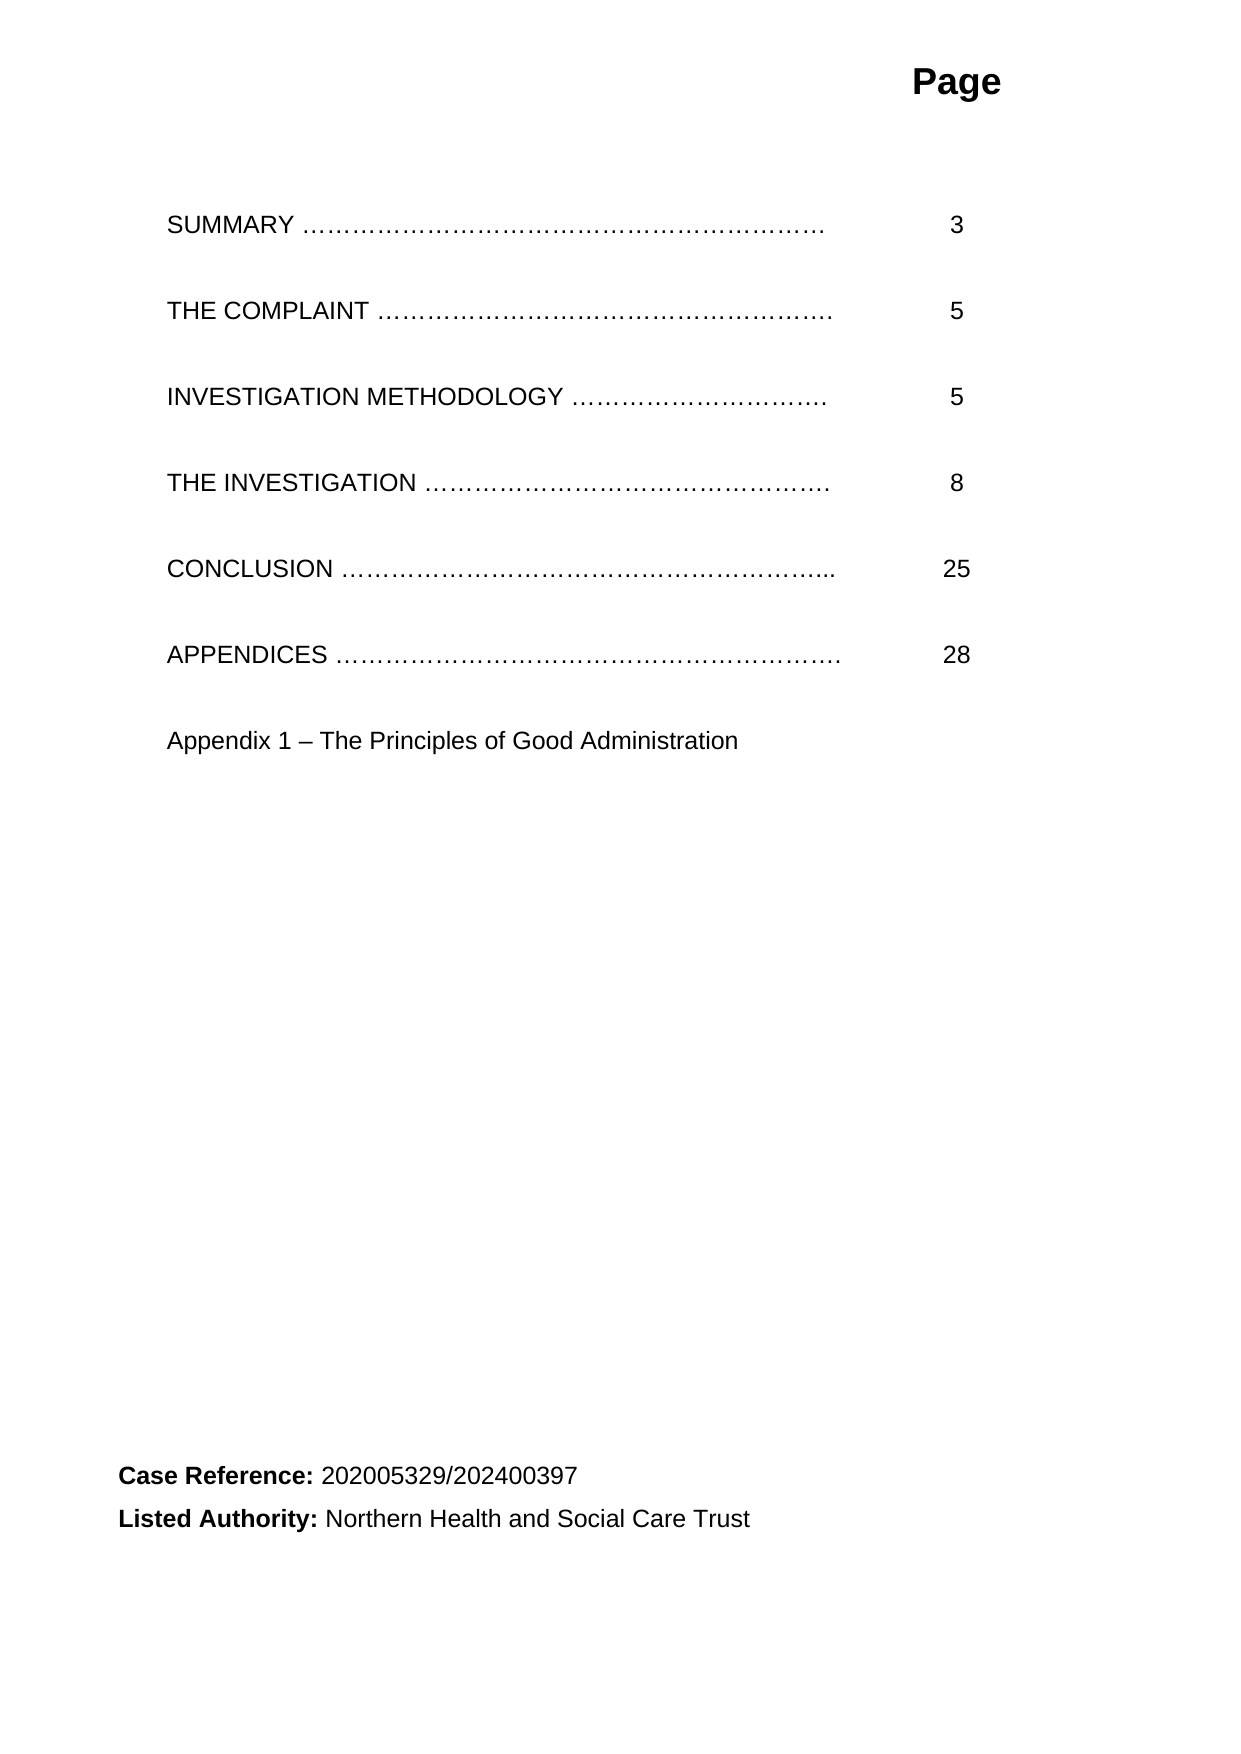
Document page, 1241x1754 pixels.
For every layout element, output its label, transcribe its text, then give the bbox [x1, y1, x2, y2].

table_cell [856, 597, 1057, 640]
text Listed Authority: Northern Health and Social Care Trust [118, 1504, 1122, 1533]
table_cell [856, 339, 1057, 382]
table_cell [856, 253, 1057, 296]
table_cell 3 [856, 124, 1057, 253]
text Case Reference: 202005329/202400397 [118, 1461, 1122, 1490]
table_cell 25 [856, 554, 1057, 597]
table_cell 5 [856, 296, 1057, 339]
table_cell [856, 683, 1057, 812]
table_cell [155, 511, 856, 554]
table_cell APPENDICES ……………………………………………………. [155, 640, 856, 683]
table_cell CONCLUSION …………………………………………………... [155, 554, 856, 597]
table_cell SUMMARY ……………………………………………………… [155, 124, 856, 253]
table_cell 8 [856, 468, 1057, 511]
table_header [155, 59, 856, 124]
table_cell [856, 511, 1057, 554]
table_cell [856, 425, 1057, 468]
table_header Page [856, 59, 1057, 124]
table_cell Appendix 1 – The Principles of Good Administration [155, 683, 856, 812]
table_cell [155, 597, 856, 640]
table_cell 5 [856, 382, 1057, 425]
table_cell THE INVESTIGATION …………………………………………. [155, 468, 856, 511]
table_cell 28 [856, 640, 1057, 683]
table_cell [155, 339, 856, 382]
table_cell [155, 425, 856, 468]
table_cell INVESTIGATION METHODOLOGY …………………………. [155, 382, 856, 425]
table_cell [155, 253, 856, 296]
table_cell THE COMPLAINT ………………………………………………. [155, 296, 856, 339]
